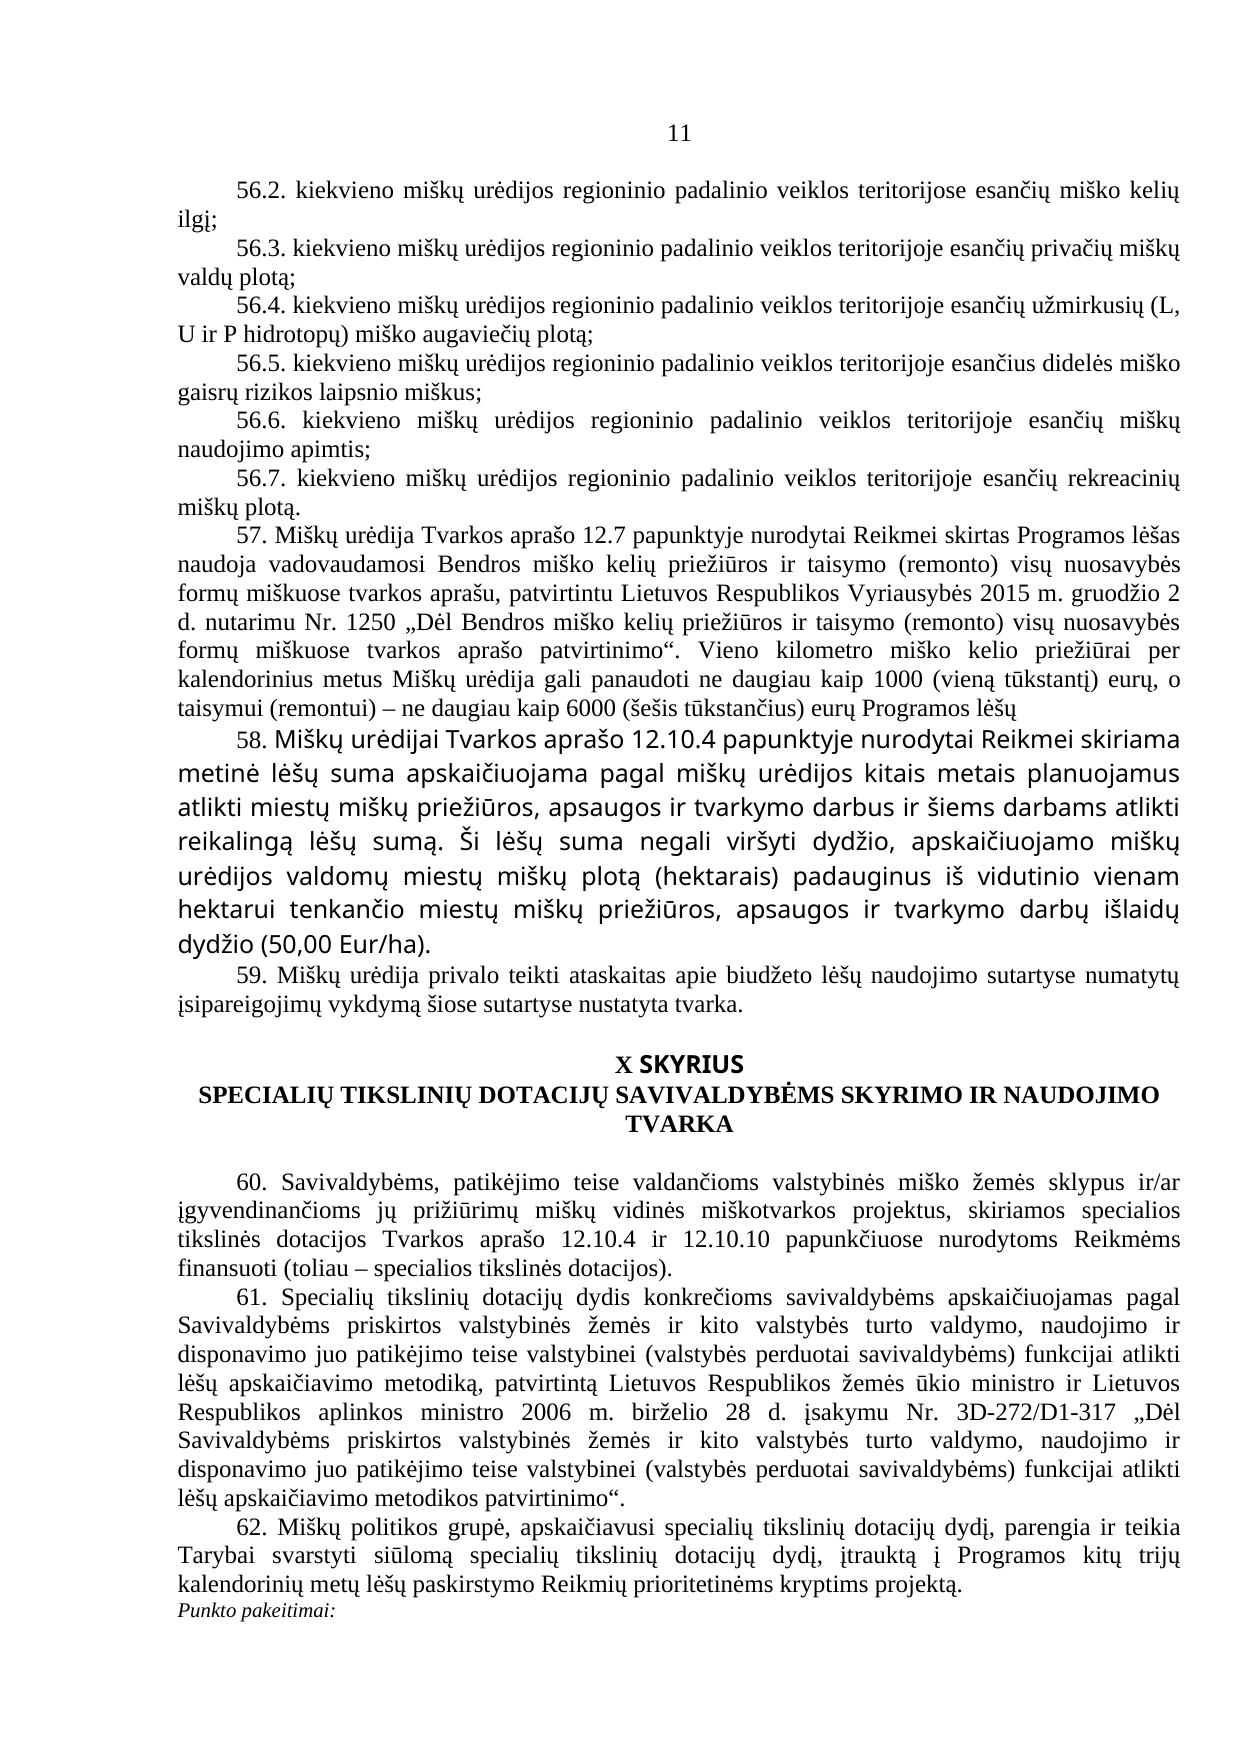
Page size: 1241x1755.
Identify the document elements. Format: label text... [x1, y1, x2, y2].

text 59. Miškų urėdija privalo teikti ataskaitas apie biudžeto lėšų naudojimo sutartyse numatytų įsipareigojimų vykdymą šiose sutartyse nustatyta tvarka. [177, 960, 1181, 1018]
text 56.6. kiekvieno miškų urėdijos regioninio padalinio veiklos teritorijoje esančių miškų naudojimo apimtis; [177, 406, 1181, 463]
text 56.4. kiekvieno miškų urėdijos regioninio padalinio veiklos teritorijoje esančių užmirkusių (L, U ir P hidrotopų) miško augaviečių plotą; [177, 291, 1181, 348]
text X skyrius [177, 1047, 1181, 1081]
text 56.2. kiekvieno miškų urėdijos regioninio padalinio veiklos teritorijose esančių miško kelių ilgį; [177, 176, 1181, 233]
text 56.7. kiekvieno miškų urėdijos regioninio padalinio veiklos teritorijoje esančių rekreacinių miškų plotą. [177, 463, 1181, 521]
text 56.5. kiekvieno miškų urėdijos regioninio padalinio veiklos teritorijoje esančius didelės miško gaisrų rizikos laipsnio miškus; [177, 348, 1181, 406]
text Punkto pakeitimai: [177, 1598, 1181, 1622]
text 62. Miškų politikos grupė, apskaičiavusi specialių tikslinių dotacijų dydį, parengia ir teikia Tarybai svarstyti siūlomą specialių tikslinių dotacijų dydį, įtrauktą į Programos kitų trijų kalendorinių metų lėšų paskirstymo Reikmių prioritetinėms kryptims projektą. [177, 1512, 1181, 1598]
text SPECIALIŲ TIKSLINIŲ DOTACIJŲ SAVIVALDYBĖMS SKYRIMO IR NAUDOJIMO TVARKA [177, 1081, 1181, 1138]
text 56.3. kiekvieno miškų urėdijos regioninio padalinio veiklos teritorijoje esančių privačių miškų valdų plotą; [177, 233, 1181, 291]
text 61. Specialių tikslinių dotacijų dydis konkrečioms savivaldybėms apskaičiuojamas pagal Savivaldybėms priskirtos valstybinės žemės ir kito valstybės turto valdymo, naudojimo ir disponavimo juo patikėjimo teise valstybinei (valstybės perduotai savivaldybėms) funkcijai atlikti lėšų apskaičiavimo metodiką, patvirtintą Lietuvos Respublikos žemės ūkio ministro ir Lietuvos Respublikos aplinkos ministro 2006 m. birželio 28 d. įsakymu Nr. 3D-272/D1-317 „Dėl Savivaldybėms priskirtos valstybinės žemės ir kito valstybės turto valdymo, naudojimo ir disponavimo juo patikėjimo teise valstybinei (valstybės perduotai savivaldybėms) funkcijai atlikti lėšų apskaičiavimo metodikos patvirtinimo“. [177, 1282, 1181, 1512]
text 60. Savivaldybėms, patikėjimo teise valdančioms valstybinės miško žemės sklypus ir/ar įgyvendinančioms jų prižiūrimų miškų vidinės miškotvarkos projektus, skiriamos specialios tikslinės dotacijos Tvarkos aprašo 12.10.4 ir 12.10.10 papunkčiuose nurodytoms Reikmėms finansuoti (toliau – specialios tikslinės dotacijos). [177, 1167, 1181, 1282]
text 58. Miškų urėdijai Tvarkos aprašo 12.10.4 papunktyje nurodytai Reikmei skiriama metinė lėšų suma apskaičiuojama pagal miškų urėdijos kitais metais planuojamus atlikti miestų miškų priežiūros, apsaugos ir tvarkymo darbus ir šiems darbams atlikti reikalingą lėšų sumą. Ši lėšų suma negali viršyti dydžio, apskaičiuojamo miškų urėdijos valdomų miestų miškų plotą (hektarais) padauginus iš vidutinio vienam hektarui tenkančio miestų miškų priežiūros, apsaugos ir tvarkymo darbų išlaidų dydžio (50,00 Eur/ha). [177, 722, 1181, 960]
text 57. Miškų urėdija Tvarkos aprašo 12.7 papunktyje nurodytai Reikmei skirtas Programos lėšas naudoja vadovaudamosi Bendros miško kelių priežiūros ir taisymo (remonto) visų nuosavybės formų miškuose tvarkos aprašu, patvirtintu Lietuvos Respublikos Vyriausybės 2015 m. gruodžio 2 d. nutarimu Nr. 1250 „Dėl Bendros miško kelių priežiūros ir taisymo (remonto) visų nuosavybės formų miškuose tvarkos aprašo patvirtinimo“. Vieno kilometro miško kelio priežiūrai per kalendorinius metus Miškų urėdija gali panaudoti ne daugiau kaip 1000 (vieną tūkstantį) eurų, o taisymui (remontui) – ne daugiau kaip 6000 (šešis tūkstančius) eurų Programos lėšų [177, 521, 1181, 722]
